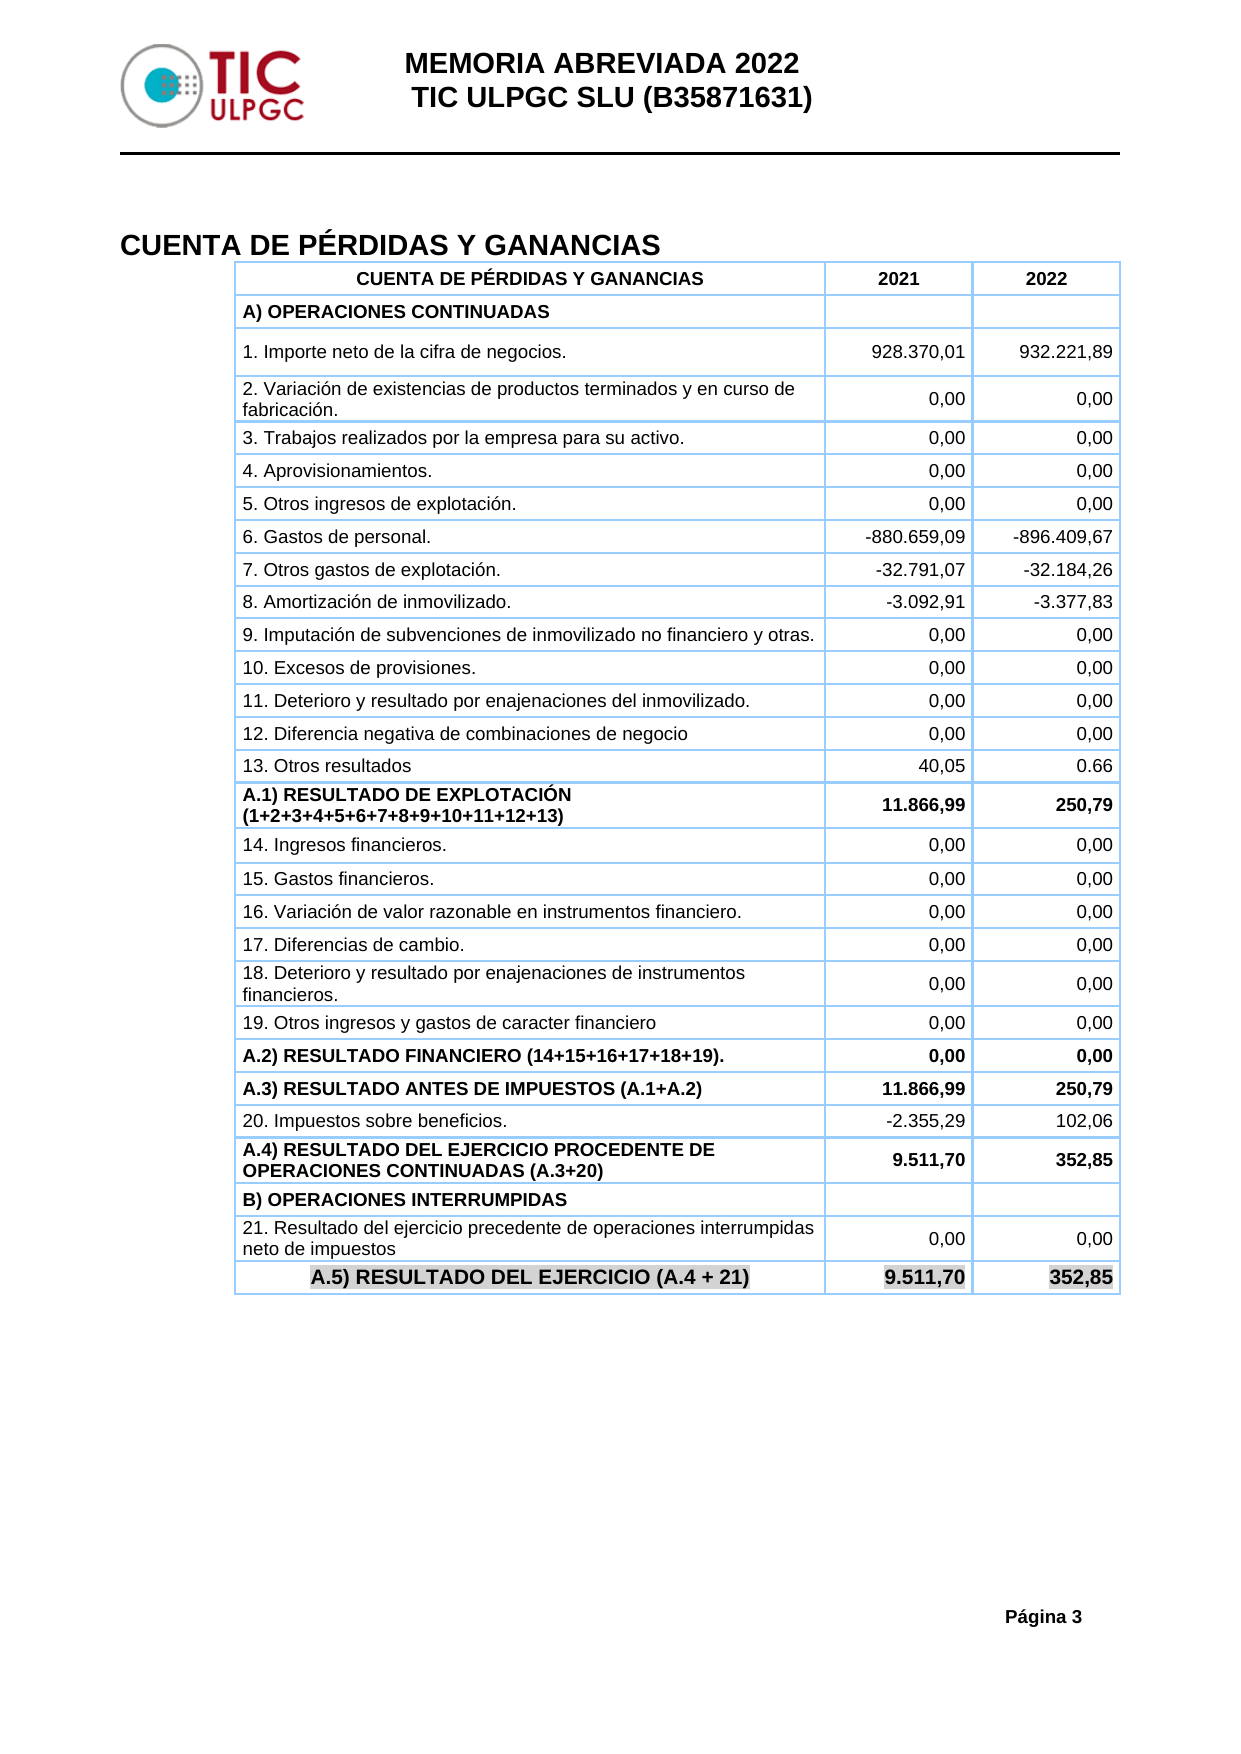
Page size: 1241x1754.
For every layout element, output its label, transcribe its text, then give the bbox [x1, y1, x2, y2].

table_cell 0,00 [974, 488, 1119, 519]
table_cell 21. Resultado del ejercicio precedente de operaciones interrumpidas neto de impuestos [236, 1217, 824, 1260]
table_cell 0,00 [826, 1217, 971, 1260]
table_header 2021 [826, 263, 971, 294]
table_cell 17. Diferencias de cambio. [236, 929, 824, 960]
table_cell 0,00 [974, 1007, 1119, 1038]
table_cell 352,85 [974, 1139, 1119, 1182]
table_cell -2.355,29 [826, 1106, 971, 1136]
table_cell [974, 1184, 1119, 1214]
table_cell 102,06 [974, 1106, 1119, 1136]
table_cell 0,00 [974, 377, 1119, 420]
table_cell 12. Diferencia negativa de combinaciones de negocio [236, 718, 824, 748]
table_cell 11.866,99 [826, 784, 971, 827]
table_cell 0,00 [974, 718, 1119, 748]
table_cell A.1) RESULTADO DE EXPLOTACIÓN (1+2+3+4+5+6+7+8+9+10+11+12+13) [236, 784, 824, 827]
table_cell 928.370,01 [826, 329, 971, 375]
table_cell 0,00 [974, 423, 1119, 453]
table_cell 1. Importe neto de la cifra de negocios. [236, 329, 824, 375]
table_cell -32.184,26 [974, 554, 1119, 584]
table_cell 20. Impuestos sobre beneficios. [236, 1106, 824, 1136]
table_cell 14. Ingresos financieros. [236, 829, 824, 862]
table_cell 0,00 [826, 864, 971, 894]
table_cell 11.866,99 [826, 1073, 971, 1104]
table_cell 932.221,89 [974, 329, 1119, 375]
table_cell 0.66 [974, 751, 1119, 781]
table_cell 250,79 [974, 1073, 1119, 1104]
table_cell 0,00 [826, 1007, 971, 1038]
table_cell 0,00 [974, 619, 1119, 650]
table_cell 0,00 [826, 423, 971, 453]
table_cell A) OPERACIONES CONTINUADAS [236, 296, 824, 327]
table_cell -32.791,07 [826, 554, 971, 584]
table_cell 0,00 [974, 829, 1119, 862]
table_cell A.5) RESULTADO DEL EJERCICIO (A.4 + 21) [236, 1262, 824, 1292]
table_header 2022 [974, 263, 1119, 294]
table_cell -3.377,83 [974, 587, 1119, 617]
table_cell 8. Amortización de inmovilizado. [236, 587, 824, 617]
table_cell 0,00 [826, 896, 971, 927]
table_cell 3. Trabajos realizados por la empresa para su activo. [236, 423, 824, 453]
table_cell 0,00 [826, 829, 971, 862]
table_cell 9.511,70 [826, 1139, 971, 1182]
table_cell 0,00 [826, 685, 971, 716]
table_cell 16. Variación de valor razonable en instrumentos financiero. [236, 896, 824, 927]
table_cell 9. Imputación de subvenciones de inmovilizado no financiero y otras. [236, 619, 824, 650]
table_cell 0,00 [974, 962, 1119, 1005]
table_cell [974, 296, 1119, 327]
table_cell A.3) RESULTADO ANTES DE IMPUESTOS (A.1+A.2) [236, 1073, 824, 1104]
table_cell 40,05 [826, 751, 971, 781]
table_cell 2. Variación de existencias de productos terminados y en curso de fabricación. [236, 377, 824, 420]
table_cell 0,00 [826, 929, 971, 960]
table_cell 0,00 [974, 1040, 1119, 1071]
table_cell B) OPERACIONES INTERRUMPIDAS [236, 1184, 824, 1214]
table_header CUENTA DE PÉRDIDAS Y GANANCIAS [236, 263, 824, 294]
table_cell [826, 1184, 971, 1214]
table_cell 0,00 [974, 864, 1119, 894]
table_cell 0,00 [826, 718, 971, 748]
table_cell -3.092,91 [826, 587, 971, 617]
table_cell 18. Deterioro y resultado por enajenaciones de instrumentos financieros. [236, 962, 824, 1005]
table_cell 7. Otros gastos de explotación. [236, 554, 824, 584]
table_cell -896.409,67 [974, 521, 1119, 552]
table_cell 0,00 [974, 652, 1119, 683]
table_cell A.2) RESULTADO FINANCIERO (14+15+16+17+18+19). [236, 1040, 824, 1071]
table_cell 0,00 [974, 896, 1119, 927]
table_cell 9.511,70 [826, 1262, 971, 1292]
table_cell 0,00 [826, 377, 971, 420]
table_cell 5. Otros ingresos de explotación. [236, 488, 824, 519]
table_cell 4. Aprovisionamientos. [236, 455, 824, 486]
table_cell 0,00 [974, 929, 1119, 960]
table_cell 0,00 [974, 455, 1119, 486]
table_cell 0,00 [826, 652, 971, 683]
table_cell 13. Otros resultados [236, 751, 824, 781]
table_cell 0,00 [826, 962, 971, 1005]
table_cell 0,00 [974, 685, 1119, 716]
table_cell 10. Excesos de provisiones. [236, 652, 824, 683]
text CUENTA DE PÉRDIDAS Y GANANCIAS [120, 228, 1120, 261]
table_cell 0,00 [826, 1040, 971, 1071]
table_cell 0,00 [826, 619, 971, 650]
table_cell 11. Deterioro y resultado por enajenaciones del inmovilizado. [236, 685, 824, 716]
table_cell -880.659,09 [826, 521, 971, 552]
table_cell [826, 296, 971, 327]
table_cell 0,00 [826, 455, 971, 486]
table_cell 250,79 [974, 784, 1119, 827]
table_cell A.4) RESULTADO DEL EJERCICIO PROCEDENTE DE OPERACIONES CONTINUADAS (A.3+20) [236, 1139, 824, 1182]
table_cell 352,85 [974, 1262, 1119, 1292]
table_cell 0,00 [974, 1217, 1119, 1260]
table_cell 0,00 [827, 489, 970, 518]
table_cell 6. Gastos de personal. [236, 521, 824, 552]
table_cell 15. Gastos financieros. [236, 864, 824, 894]
table_cell 19. Otros ingresos y gastos de caracter financiero [236, 1007, 824, 1038]
